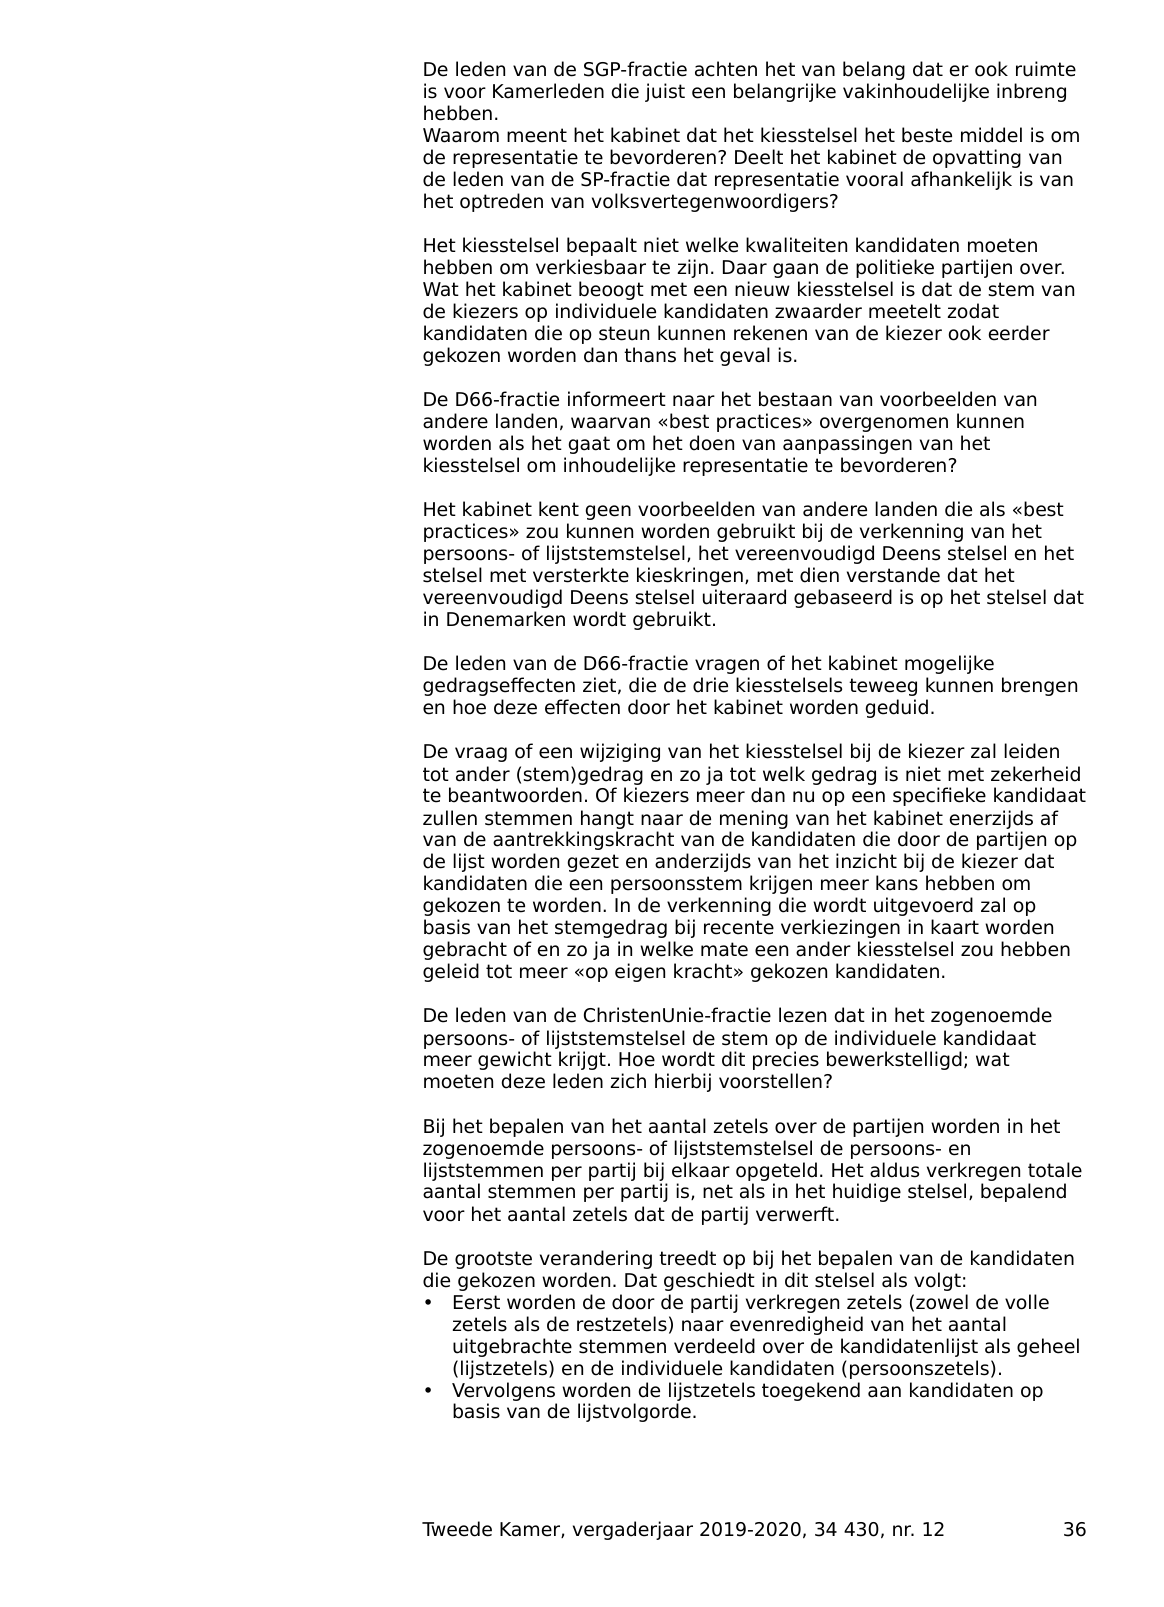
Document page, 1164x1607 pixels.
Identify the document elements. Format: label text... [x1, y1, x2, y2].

text De vraag of een wijziging van het kiesstelsel bij de kiezer zal leiden tot ander (stem)gedrag en zo ja tot welk gedrag is niet met zekerheid te beantwoorden. Of kiezers meer dan nu op een specifieke kandidaat zullen stemmen hangt naar de mening van het kabinet enerzijds af van de aantrekkingskracht van de kandidaten die door de partijen op de lijst worden gezet en anderzijds van het inzicht bij de kiezer dat kandidaten die een persoonsstem krijgen meer kans hebben om gekozen te worden. In de verkenning die wordt uitgevoerd zal op basis van het stemgedrag bij recente verkiezingen in kaart worden gebracht of en zo ja in welke mate een ander kiesstelsel zou hebben geleid tot meer «op eigen kracht» gekozen kandidaten. [422, 741, 1087, 983]
text • Eerst worden de door de partij verkregen zetels (zowel de volle zetels als de restzetels) naar evenredigheid van het aantal uitgebrachte stemmen verdeeld over de kandidatenlijst als geheel (lijstzetels) en de individuele kandidaten (persoonszetels). [422, 1292, 1087, 1379]
text De D66-fractie informeert naar het bestaan van voorbeelden van andere landen, waarvan «best practices» overgenomen kunnen worden als het gaat om het doen van aanpassingen van het kiesstelsel om inhoudelijke representatie te bevorderen? [422, 389, 1087, 477]
text De leden van de ChristenUnie-fractie lezen dat in het zogenoemde persoons- of lijststemstelsel de stem op de individuele kandidaat meer gewicht krijgt. Hoe wordt dit precies bewerkstelligd; wat moeten deze leden zich hierbij voorstellen? [422, 1005, 1087, 1093]
text • Vervolgens worden de lijstzetels toegekend aan kandidaten op basis van de lijstvolgorde. [422, 1379, 1087, 1423]
text Het kiesstelsel bepaalt niet welke kwaliteiten kandidaten moeten hebben om verkiesbaar te zijn. Daar gaan de politieke partijen over. Wat het kabinet beoogt met een nieuw kiesstelsel is dat de stem van de kiezers op individuele kandidaten zwaarder meetelt zodat kandidaten die op steun kunnen rekenen van de kiezer ook eerder gekozen worden dan thans het geval is. [422, 235, 1087, 367]
text Bij het bepalen van het aantal zetels over de partijen worden in het zogenoemde persoons- of lijststemstelsel de persoons- en lijststemmen per partij bij elkaar opgeteld. Het aldus verkregen totale aantal stemmen per partij is, net als in het huidige stelsel, bepalend voor het aantal zetels dat de partij verwerft. [422, 1116, 1087, 1225]
text De leden van de SGP-fractie achten het van belang dat er ook ruimte is voor Kamerleden die juist een belangrijke vakinhoudelijke inbreng hebben. [422, 59, 1087, 125]
text De leden van de D66-fractie vragen of het kabinet mogelijke gedragseffecten ziet, die de drie kiesstelsels teweeg kunnen brengen en hoe deze effecten door het kabinet worden geduid. [422, 653, 1087, 719]
text Het kabinet kent geen voorbeelden van andere landen die als «best practices» zou kunnen worden gebruikt bij de verkenning van het persoons- of lijststemstelsel, het vereenvoudigd Deens stelsel en het stelsel met versterkte kieskringen, met dien verstande dat het vereenvoudigd Deens stelsel uiteraard gebaseerd is op het stelsel dat in Denemarken wordt gebruikt. [422, 499, 1087, 631]
text Waarom meent het kabinet dat het kiesstelsel het beste middel is om de representatie te bevorderen? Deelt het kabinet de opvatting van de leden van de SP-fractie dat representatie vooral afhankelijk is van het optreden van volksvertegenwoordigers? [422, 125, 1087, 213]
text De grootste verandering treedt op bij het bepalen van de kandidaten die gekozen worden. Dat geschiedt in dit stelsel als volgt: [422, 1248, 1087, 1292]
